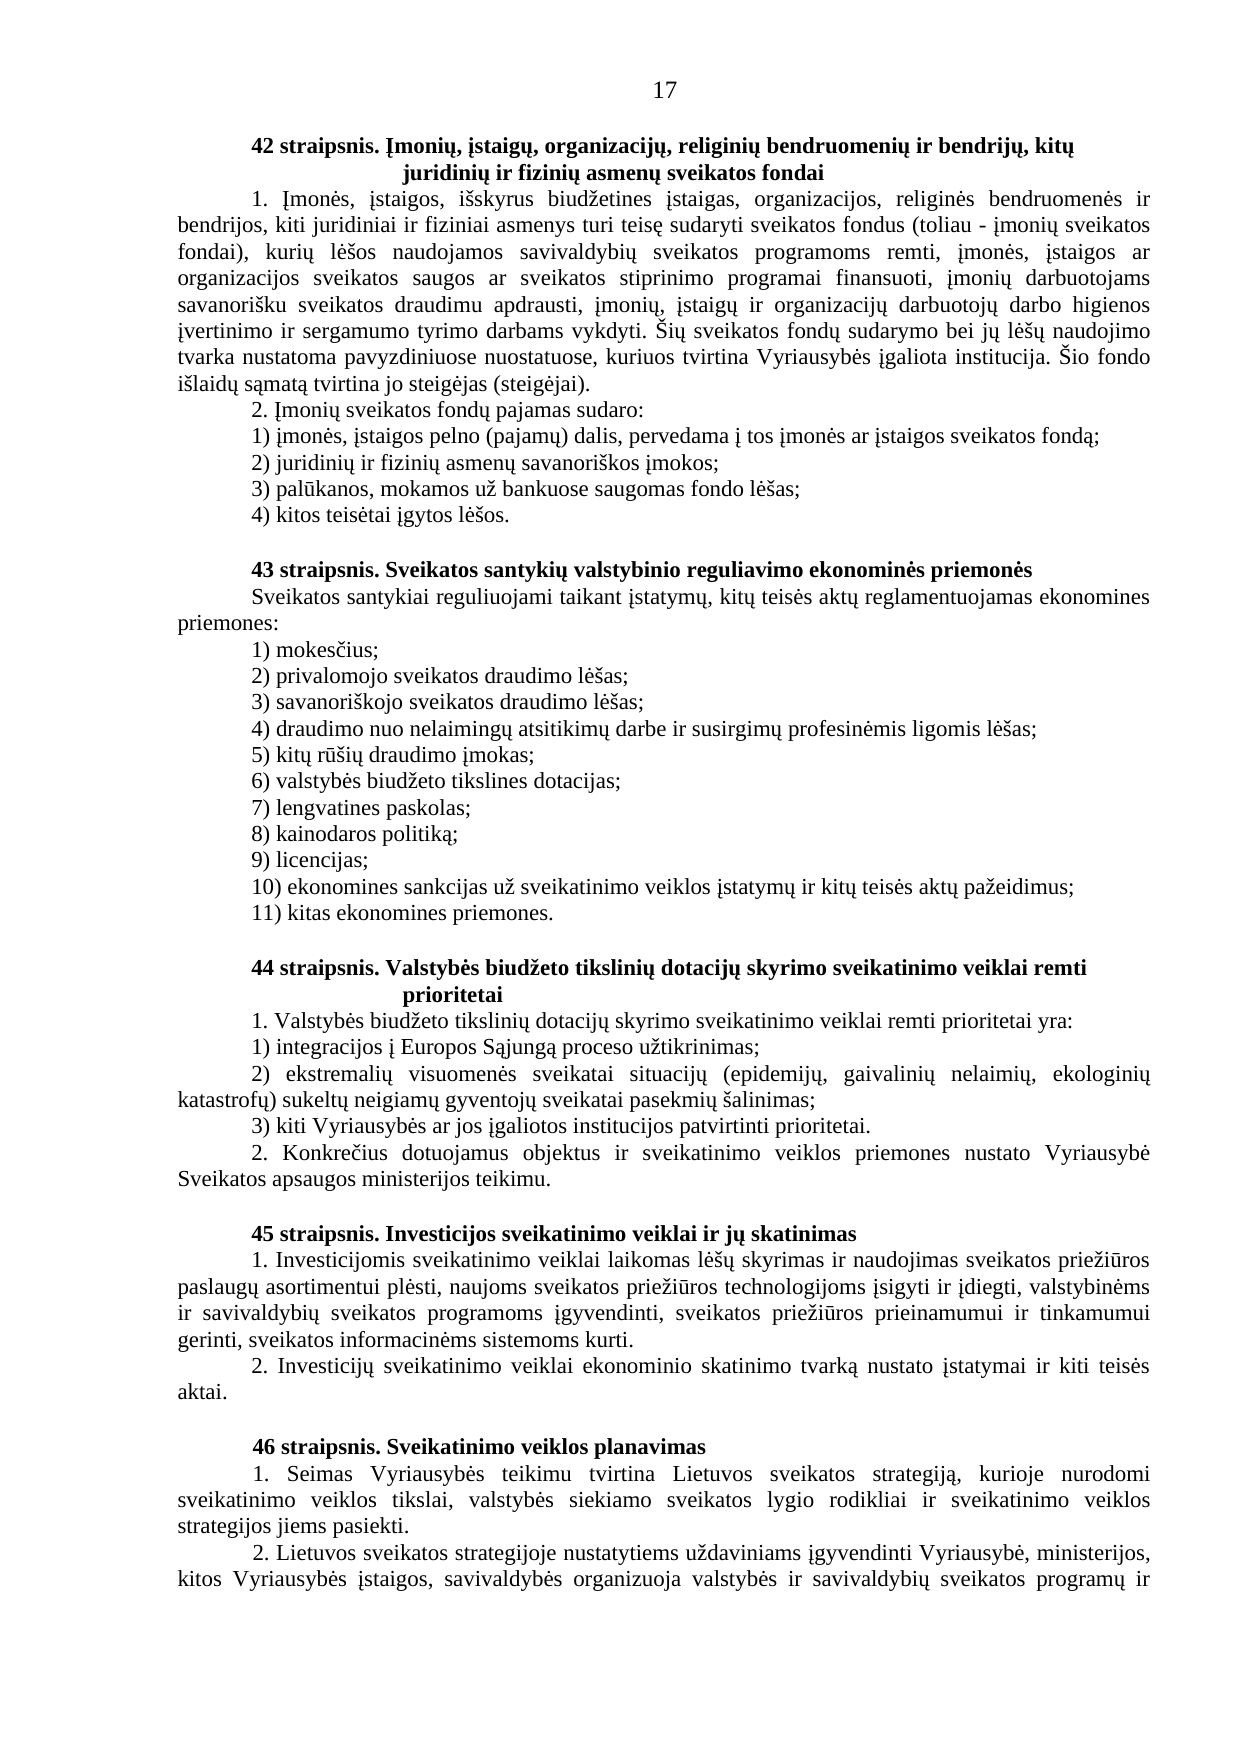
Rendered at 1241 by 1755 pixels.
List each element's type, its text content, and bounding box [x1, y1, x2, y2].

text Sveikatos santykiai reguliuojami taikant įstatymų, kitų teisės aktų reglamentuojamas ekonomines priemones: [177, 583, 1152, 636]
text prioritetai [327, 981, 1152, 1007]
text 11) kitas ekonomines priemones. [177, 899, 1152, 926]
text 4) kitos teisėtai įgytos lėšos. [177, 501, 1152, 528]
text 9) licencijas; [177, 846, 1152, 873]
text 1. Seimas Vyriausybės teikimu tvirtina Lietuvos sveikatos strategiją, kurioje nurodomi sveikatinimo veiklos tikslai, valstybės siekiamo sveikatos lygio rodikliai ir sveikatinimo veiklos strategijos jiems pasiekti. [177, 1460, 1152, 1539]
text 44 straipsnis. Valstybės biudžeto tikslinių dotacijų skyrimo sveikatinimo veiklai remti [177, 954, 1152, 981]
text 2. Investicijų sveikatinimo veiklai ekonominio skatinimo tvarką nustato įstatymai ir kiti teisės aktai. [177, 1352, 1152, 1405]
text 2. Įmonių sveikatos fondų pajamas sudaro: [177, 396, 1152, 422]
text 3) savanoriškojo sveikatos draudimo lėšas; [177, 688, 1152, 715]
text 1) integracijos į Europos Sąjungą proceso užtikrinimas; [177, 1033, 1152, 1060]
text 10) ekonomines sankcijas už sveikatinimo veiklos įstatymų ir kitų teisės aktų pažeidimus; [177, 873, 1152, 899]
text 1) mokesčius; [177, 636, 1152, 662]
text 43 straipsnis. Sveikatos santykių valstybinio reguliavimo ekonominės priemonės [177, 557, 1152, 583]
text 45 straipsnis. Investicijos sveikatinimo veiklai ir jų skatinimas [177, 1220, 1152, 1247]
text 6) valstybės biudžeto tikslines dotacijas; [177, 767, 1152, 794]
text 1. Investicijomis sveikatinimo veiklai laikomas lėšų skyrimas ir naudojimas sveikatos priežiūros paslaugų asortimentui plėsti, naujoms sveikatos priežiūros technologijoms įsigyti ir įdiegti, valstybinėms ir savivaldybių sveikatos programoms įgyvendinti, sveikatos priežiūros prieinamumui ir tinkamumui gerinti, sveikatos informacinėms sistemoms kurti. [177, 1247, 1152, 1352]
text 42 straipsnis. Įmonių, įstaigų, organizacijų, religinių bendruomenių ir bendrijų, kitų [177, 132, 1152, 159]
text 5) kitų rūšių draudimo įmokas; [177, 741, 1152, 767]
text 2) ekstremalių visuomenės sveikatai situacijų (epidemijų, gaivalinių nelaimių, ekologinių katastrofų) sukeltų neigiamų gyventojų sveikatai pasekmių šalinimas; [177, 1060, 1152, 1112]
text 3) kiti Vyriausybės ar jos įgaliotos institucijos patvirtinti prioritetai. [177, 1112, 1152, 1139]
text 8) kainodaros politiką; [177, 820, 1152, 846]
text 46 straipsnis. Sveikatinimo veiklos planavimas [177, 1433, 1152, 1460]
text 2. Lietuvos sveikatos strategijoje nustatytiems uždaviniams įgyvendinti Vyriausybė, ministerijos, kitos Vyriausybės įstaigos, savivaldybės organizuoja valstybės ir savivaldybių sveikatos programų ir [177, 1539, 1152, 1592]
text 1. Valstybės biudžeto tikslinių dotacijų skyrimo sveikatinimo veiklai remti prioritetai yra: [177, 1007, 1152, 1033]
text 7) lengvatines paskolas; [177, 794, 1152, 820]
text 3) palūkanos, mokamos už bankuose saugomas fondo lėšas; [177, 475, 1152, 501]
text juridinių ir fizinių asmenų sveikatos fondai [327, 159, 1152, 185]
text 4) draudimo nuo nelaimingų atsitikimų darbe ir susirgimų profesinėmis ligomis lėšas; [177, 715, 1152, 741]
text 2. Konkrečius dotuojamus objektus ir sveikatinimo veiklos priemones nustato Vyriausybė Sveikatos apsaugos ministerijos teikimu. [177, 1139, 1152, 1191]
text 2) privalomojo sveikatos draudimo lėšas; [177, 662, 1152, 688]
text 1. Įmonės, įstaigos, išskyrus biudžetines įstaigas, organizacijos, religinės bendruomenės ir bendrijos, kiti juridiniai ir fiziniai asmenys turi teisę sudaryti sveikatos fondus (toliau - įmonių sveikatos fondai), kurių lėšos naudojamos savivaldybių sveikatos programoms remti, įmonės, įstaigos ar organizacijos sveikatos saugos ar sveikatos stiprinimo programai finansuoti, įmonių darbuotojams savanorišku sveikatos draudimu apdrausti, įmonių, įstaigų ir organizacijų darbuotojų darbo higienos įvertinimo ir sergamumo tyrimo darbams vykdyti. Šių sveikatos fondų sudarymo bei jų lėšų naudojimo tvarka nustatoma pavyzdiniuose nuostatuose, kuriuos tvirtina Vyriausybės įgaliota institucija. Šio fondo išlaidų sąmatą tvirtina jo steigėjas (steigėjai). [177, 185, 1152, 396]
text 2) juridinių ir fizinių asmenų savanoriškos įmokos; [177, 449, 1152, 475]
text 1) įmonės, įstaigos pelno (pajamų) dalis, pervedama į tos įmonės ar įstaigos sveikatos fondą; [177, 422, 1152, 449]
